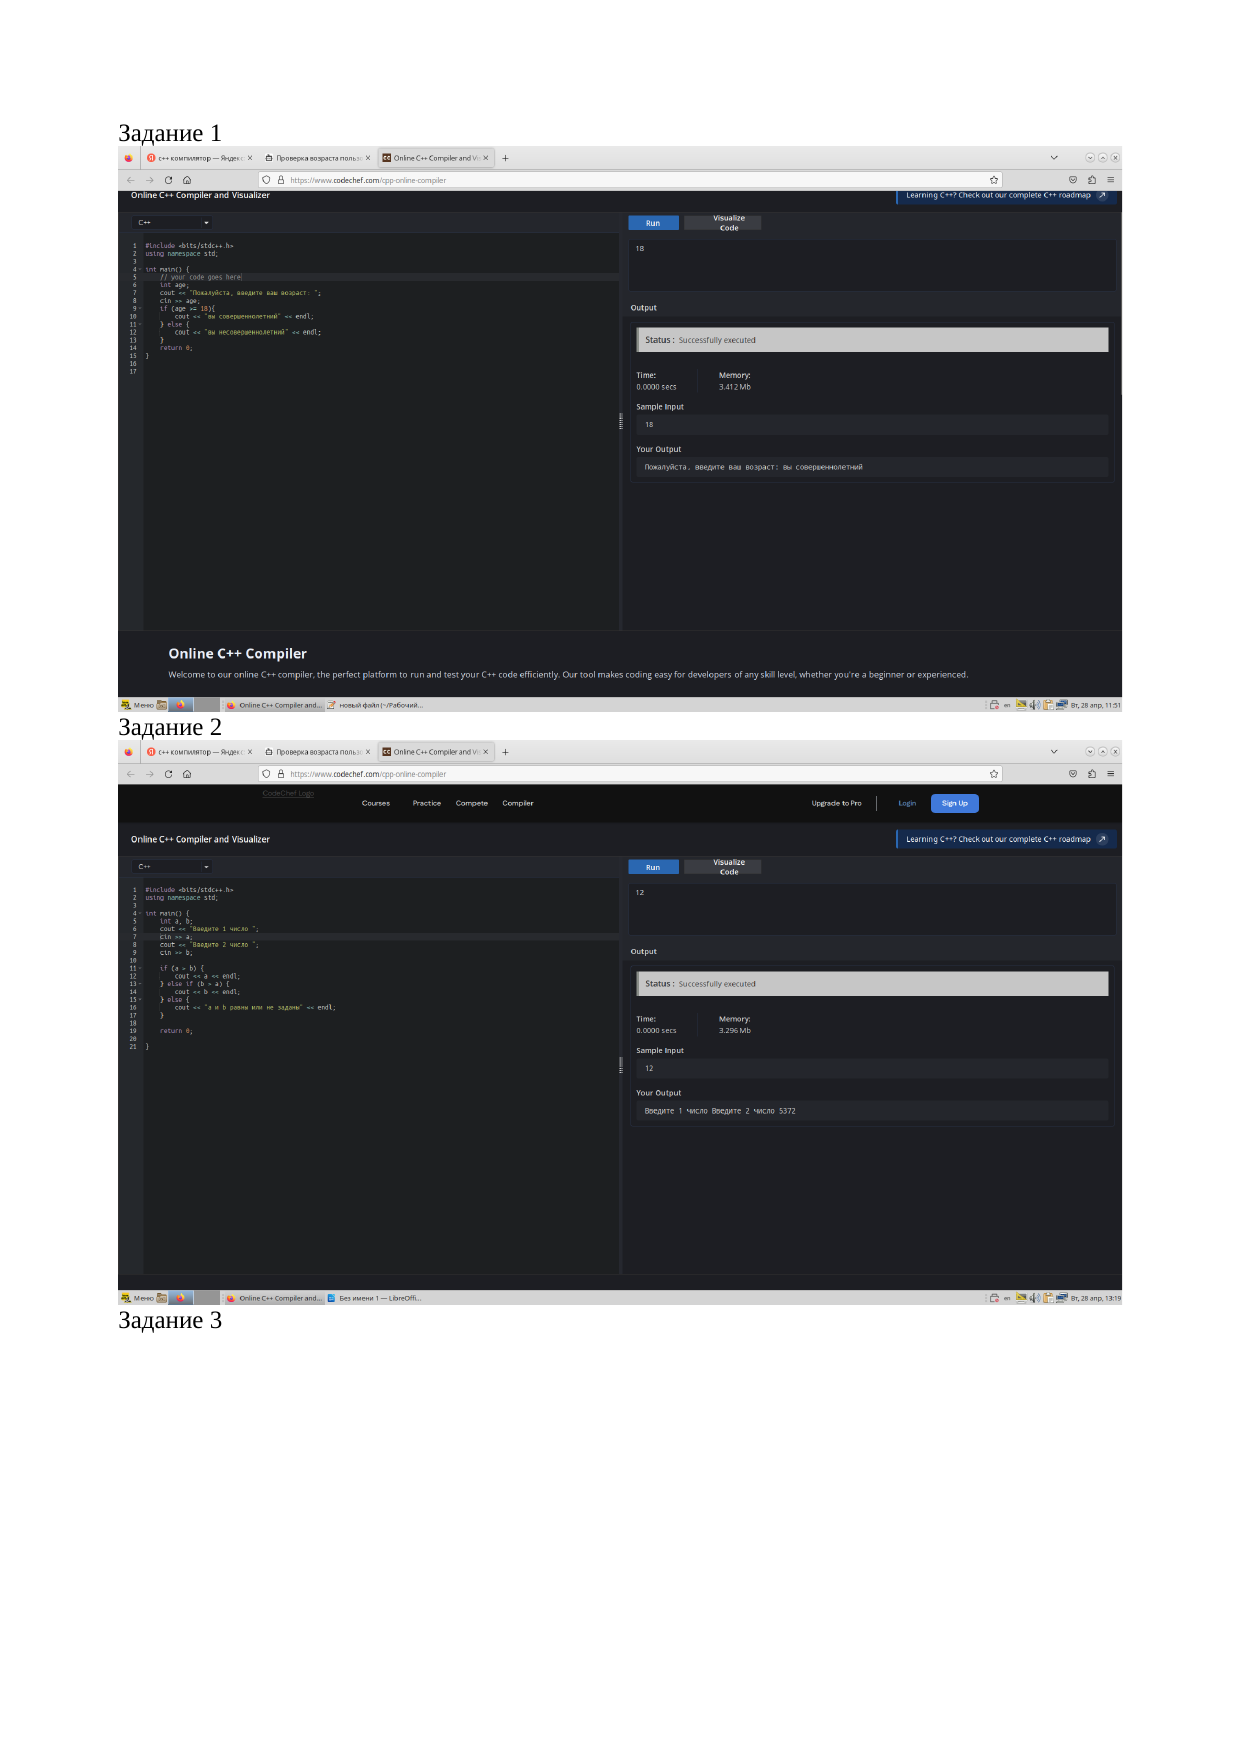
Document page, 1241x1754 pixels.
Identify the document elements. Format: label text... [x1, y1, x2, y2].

picture [118, 740, 1123, 1305]
text Задание 2 [118, 712, 1122, 740]
picture [118, 146, 1123, 712]
text Задание 3 [118, 1305, 1122, 1334]
text Задание 1 [118, 118, 1122, 146]
